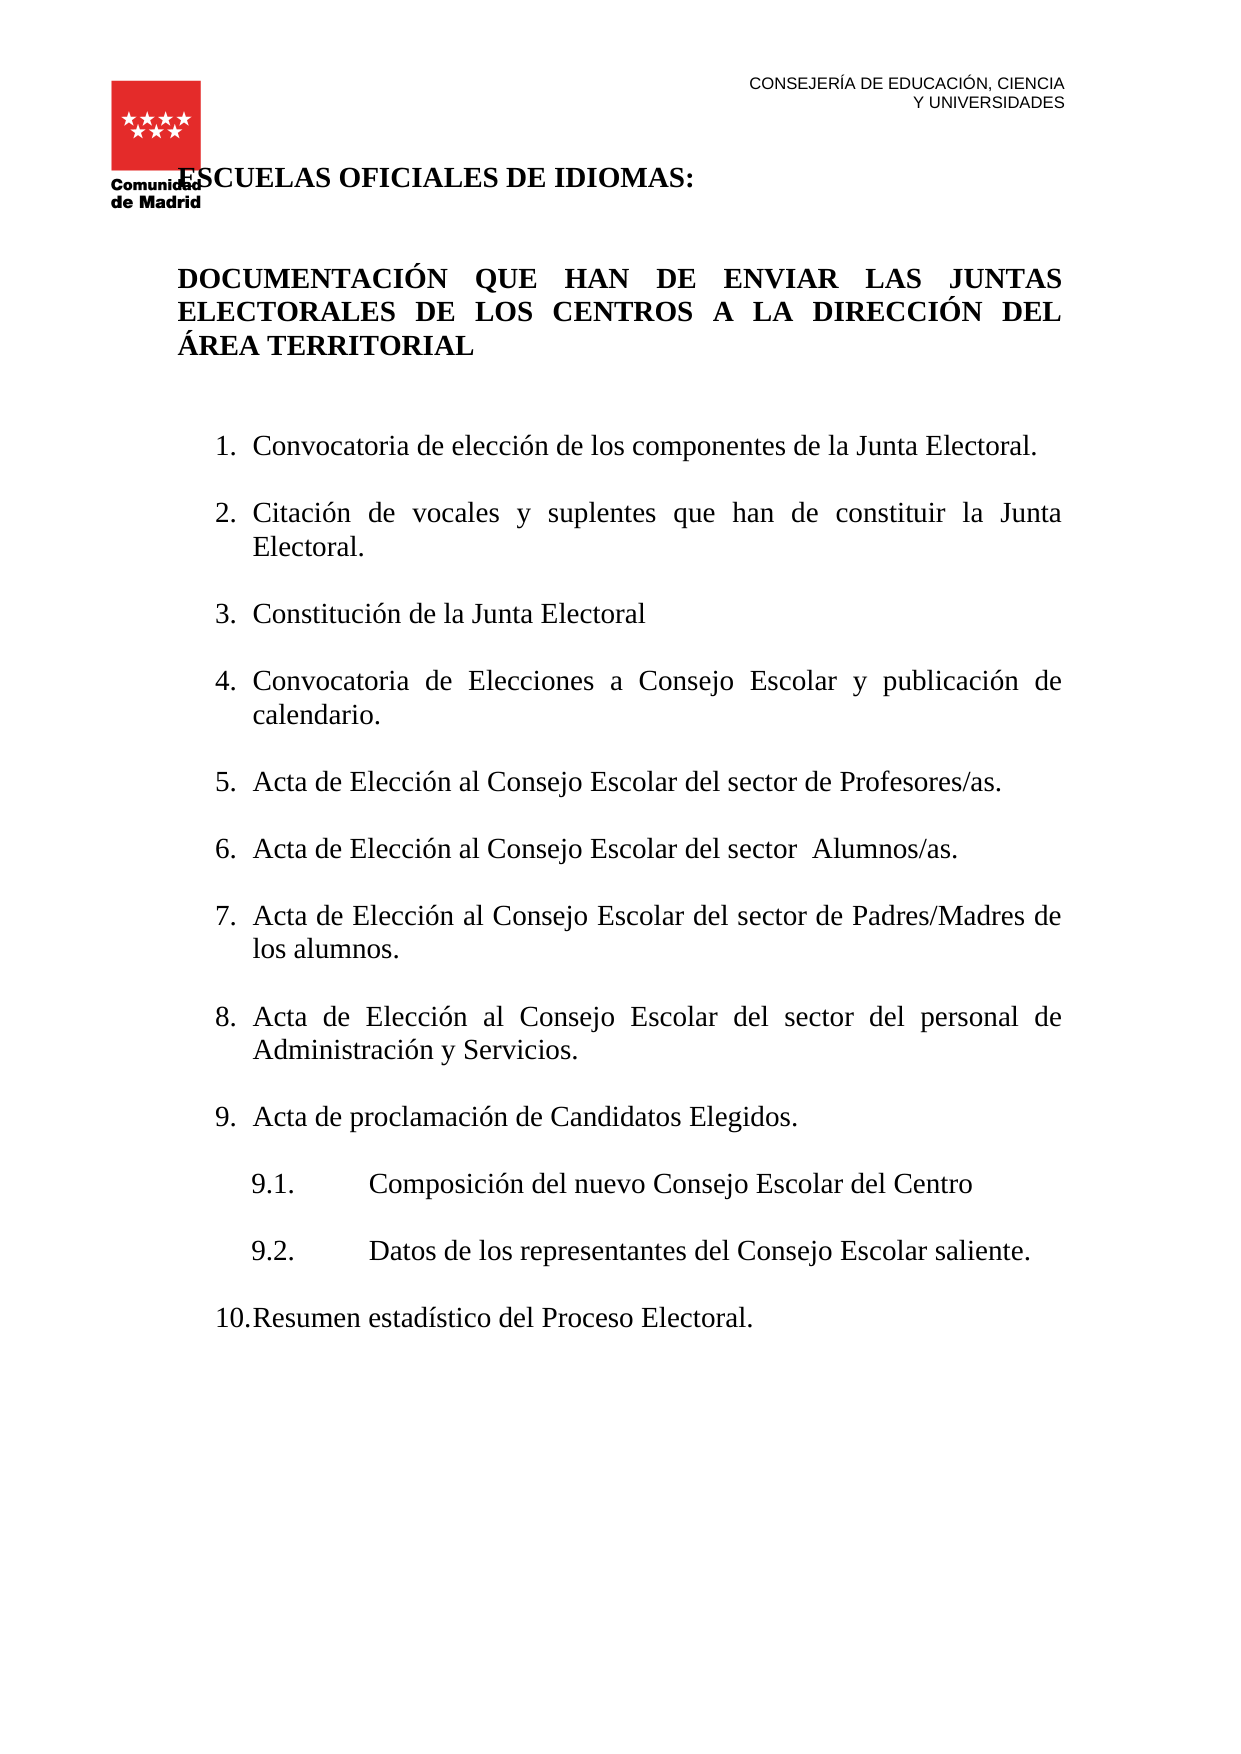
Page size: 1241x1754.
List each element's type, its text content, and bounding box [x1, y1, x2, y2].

list Datos de los representantes del Consejo Escolar saliente. [251, 1233, 1063, 1267]
list Acta de Elección al Consejo Escolar del sector de Padres/Madres de los alumnos. [215, 898, 1063, 965]
list Acta de Elección al Consejo Escolar del sector del personal de Administración y Servicios. [215, 999, 1063, 1066]
list Citación de vocales y suplentes que han de constituir la Junta Electoral. [215, 496, 1063, 563]
list Convocatoria de Elecciones a Consejo Escolar y publicación de calendario. [215, 663, 1063, 730]
list Convocatoria de elección de los componentes de la Junta Electoral. [215, 428, 1063, 462]
list Composición del nuevo Consejo Escolar del Centro [251, 1166, 1063, 1200]
list Resumen estadístico del Proceso Electoral. [215, 1301, 1063, 1334]
text ESCUELAS OFICIALES DE IDIOMAS: [203, 160, 1063, 194]
list Constitución de la Junta Electoral [215, 596, 1063, 630]
list Acta de proclamación de Candidatos Elegidos. [215, 1099, 1063, 1133]
list Acta de Elección al Consejo Escolar del sector Alumnos/as. [215, 831, 1063, 864]
list Acta de Elección al Consejo Escolar del sector de Profesores/as. [215, 764, 1063, 797]
text DOCUMENTACIÓN QUE HAN DE ENVIAR LAS JUNTAS ELECTORALES DE LOS CENTROS A LA DIRECCIÓN DEL ÁREA TERRITORIAL [177, 261, 1063, 361]
